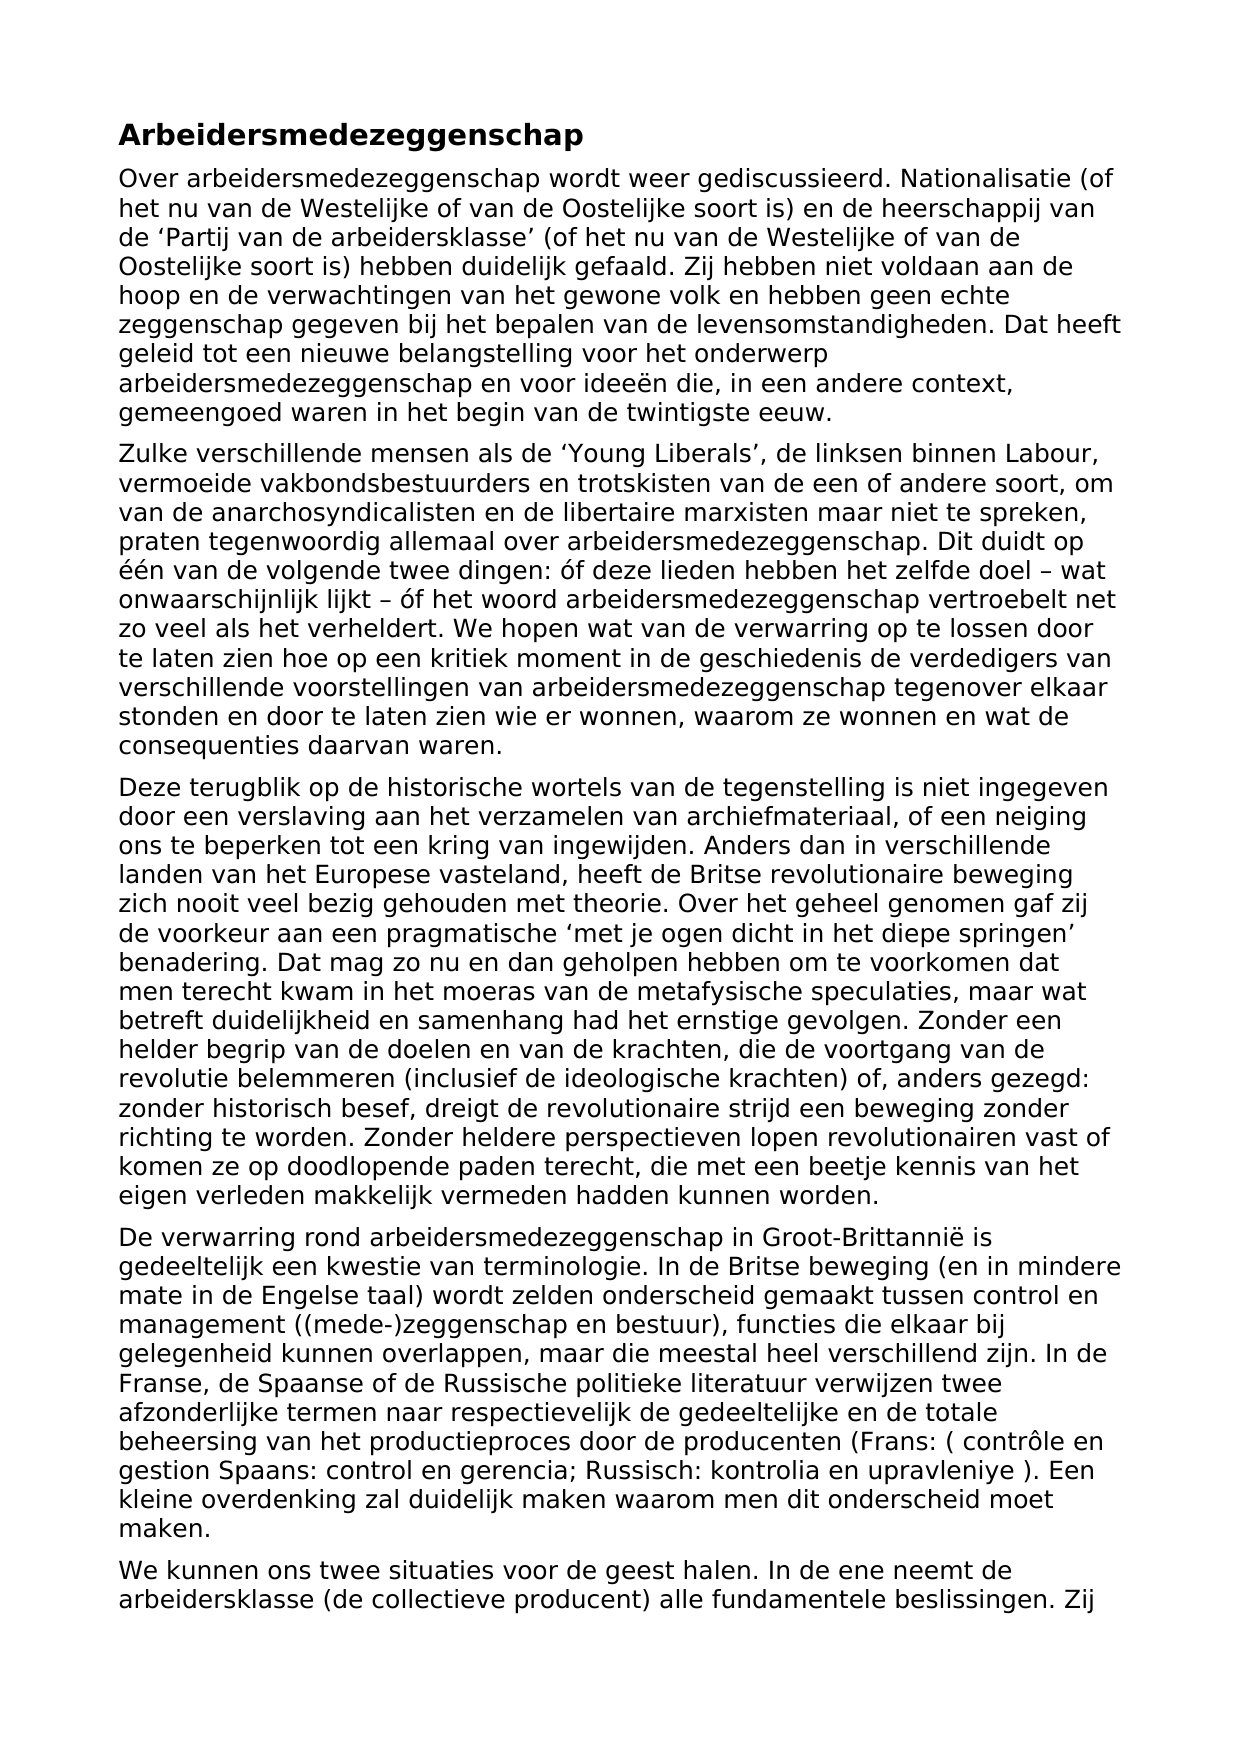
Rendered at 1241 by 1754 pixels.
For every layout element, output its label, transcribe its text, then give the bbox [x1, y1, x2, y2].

text Zulke verschillende mensen als de ‘Young Liberals’, de linksen binnen Labour, vermoeide vakbondsbestuurders en trotskisten van de een of andere soort, om van de anarchosyndicalisten en de libertaire marxisten maar niet te spreken, praten tegenwoordig allemaal over arbeidersmedezeggenschap. Dit duidt op één van de volgende twee dingen: óf deze lieden hebben het zelfde doel – wat onwaarschijnlijk lijkt – óf het woord arbeidersmedezeggenschap vertroebelt net zo veel als het verheldert. We hopen wat van de verwarring op te lossen door te laten zien hoe op een kritiek moment in de geschiedenis de verdedigers van verschillende voorstellingen van arbeidersmedezeggenschap tegenover elkaar stonden en door te laten zien wie er wonnen, waarom ze wonnen en wat de consequenties daarvan waren. [118, 439, 1122, 760]
text De verwarring rond arbeidersmedezeggenschap in Groot-Brittannië is gedeeltelijk een kwestie van terminologie. In de Britse beweging (en in mindere mate in de Engelse taal) wordt zelden onderscheid gemaakt tussen control en management ((mede-)zeggenschap en bestuur), functies die elkaar bij gelegenheid kunnen overlappen, maar die meestal heel verschillend zijn. In de Franse, de Spaanse of de Russische politieke literatuur verwijzen twee afzonderlijke termen naar respectievelijk de gedeeltelijke en de totale beheersing van het productieproces door de producenten (Frans: ( contrôle en gestion Spaans: control en gerencia; Russisch: kontrolia en upravleniye ). Een kleine overdenking zal duidelijk maken waarom men dit onderscheid moet maken. [118, 1223, 1122, 1544]
text Over arbeidersmedezeggenschap wordt weer gediscussieerd. Nationalisatie (of het nu van de Westelijke of van de Oostelijke soort is) en de heerschappij van de ‘Partij van de arbeidersklasse’ (of het nu van de Westelijke of van de Oostelijke soort is) hebben duidelijk gefaald. Zij hebben niet voldaan aan de hoop en de verwachtingen van het gewone volk en hebben geen echte zeggenschap gegeven bij het bepalen van de levensomstandigheden. Dat heeft geleid tot een nieuwe belangstelling voor het onderwerp arbeidersmedezeggenschap en voor ideeën die, in een andere context, gemeengoed waren in het begin van de twintigste eeuw. [118, 164, 1122, 427]
subtitle Arbeidersmedezeggenschap [118, 118, 1122, 152]
text We kunnen ons twee situaties voor de geest halen. In de ene neemt de arbeidersklasse (de collectieve producent) alle fundamentele beslissingen. Zij [118, 1556, 1122, 1614]
text Deze terugblik op de historische wortels van de tegenstelling is niet ingegeven door een verslaving aan het verzamelen van archiefmateriaal, of een neiging ons te beperken tot een kring van ingewijden. Anders dan in verschillende landen van het Europese vasteland, heeft de Britse revolutionaire beweging zich nooit veel bezig gehouden met theorie. Over het geheel genomen gaf zij de voorkeur aan een pragmatische ‘met je ogen dicht in het diepe springen’ benadering. Dat mag zo nu en dan geholpen hebben om te voorkomen dat men terecht kwam in het moeras van de metafysische speculaties, maar wat betreft duidelijkheid en samenhang had het ernstige gevolgen. Zonder een helder begrip van de doelen en van de krachten, die de voortgang van de revolutie belemmeren (inclusief de ideologische krachten) of, anders gezegd: zonder historisch besef, dreigt de revolutionaire strijd een beweging zonder richting te worden. Zonder heldere perspectieven lopen revolutionairen vast of komen ze op doodlopende paden terecht, die met een beetje kennis van het eigen verleden makkelijk vermeden hadden kunnen worden. [118, 773, 1122, 1210]
